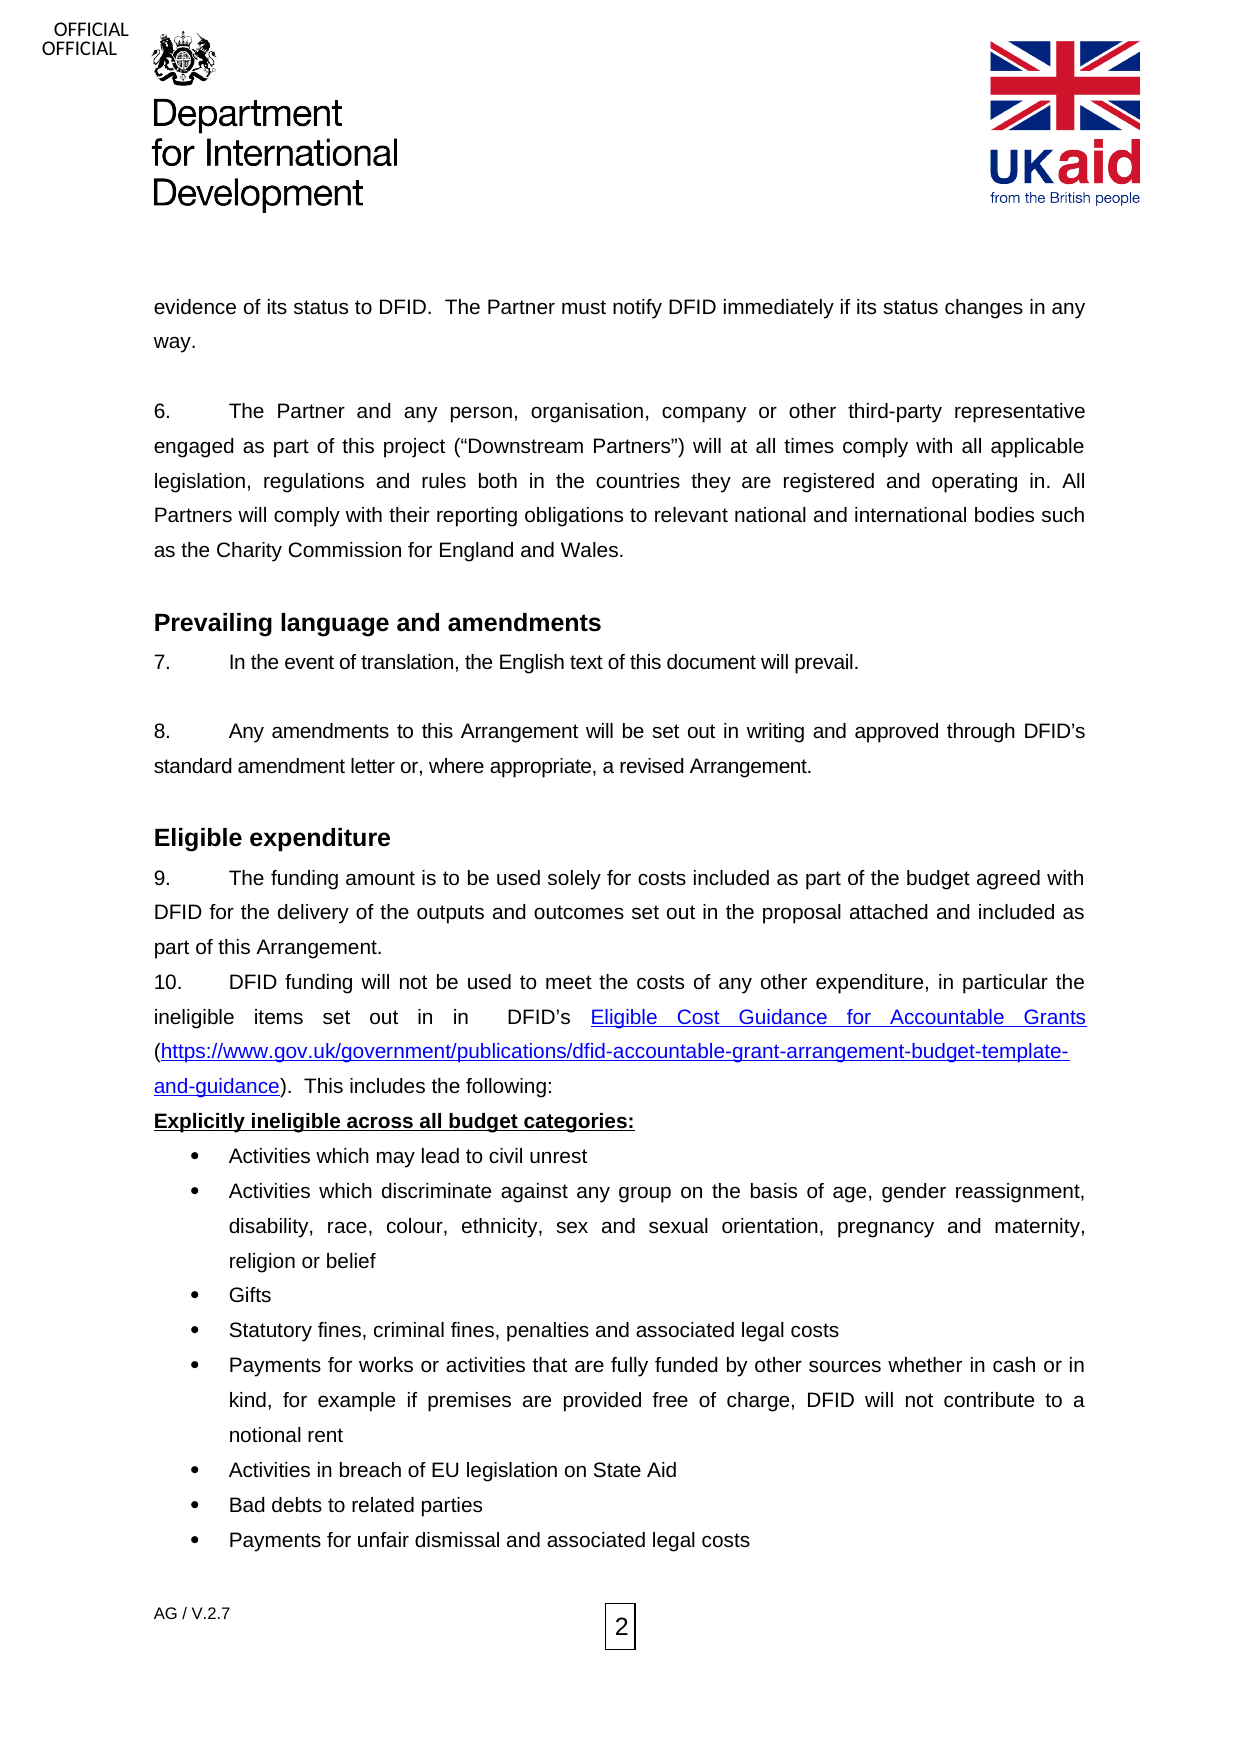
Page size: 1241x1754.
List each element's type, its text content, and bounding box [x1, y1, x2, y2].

picture [963, 14, 1167, 230]
list Activities which may lead to civil unrest [191, 1144, 1087, 1168]
text Prevailing language and amendments [153, 608, 1087, 636]
list In the event of translation, the English text of this document will prevail. [153, 650, 1087, 673]
text Explicitly ineligible across all budget categories: [153, 1110, 1087, 1133]
text Eligible expenditure [153, 824, 1087, 852]
list Payments for works or activities that are fully funded by other sources whether in cash or in kind, for example if premises are provided free of charge, DFID will not contribute to a notional rent [191, 1354, 1087, 1447]
list Gifts [191, 1284, 1087, 1307]
list Activities in breach of EU legislation on State Aid [191, 1458, 1087, 1482]
list Bad debts to related parties [191, 1493, 1087, 1517]
list The funding amount is to be used solely for costs included as part of the budget agreed with DFID for the delivery of the outputs and outcomes set out in the proposal attached and included as part of this Arrangement. [153, 866, 1087, 959]
list Any amendments to this Arrangement will be set out in writing and approved through DFID’s standard amendment letter or, where appropriate, a revised Arrangement. [153, 720, 1087, 778]
list evidence of its status to DFID. The Partner must notify DFID immediately if its status changes in any way. [153, 295, 1087, 353]
list Statutory fines, criminal fines, penalties and associated legal costs [191, 1319, 1087, 1342]
list Activities which discriminate against any group on the basis of age, gender reassignment, disability, race, colour, ethnicity, sex and sexual orientation, pregnancy and maternity, religion or belief [191, 1179, 1087, 1272]
list Payments for unfair dismissal and associated legal costs [191, 1528, 1087, 1552]
picture [146, 31, 397, 213]
list DFID funding will not be used to meet the costs of any other expenditure, in particular the ineligible items set out in in DFID’s Eligible Cost Guidance for Accountable Grants (https://www.gov.uk/government/publications/dfid-accountable-grant-arrangement-budget-template-and-guidance). This includes the following: [153, 971, 1087, 1098]
list The Partner and any person, organisation, company or other third-party representative engaged as part of this project (“Downstream Partners”) will at all times comply with all applicable legislation, regulations and rules both in the countries they are registered and operating in. All Partners will comply with their reporting obligations to relevant national and international bodies such as the Charity Commission for England and Wales. [153, 400, 1087, 562]
